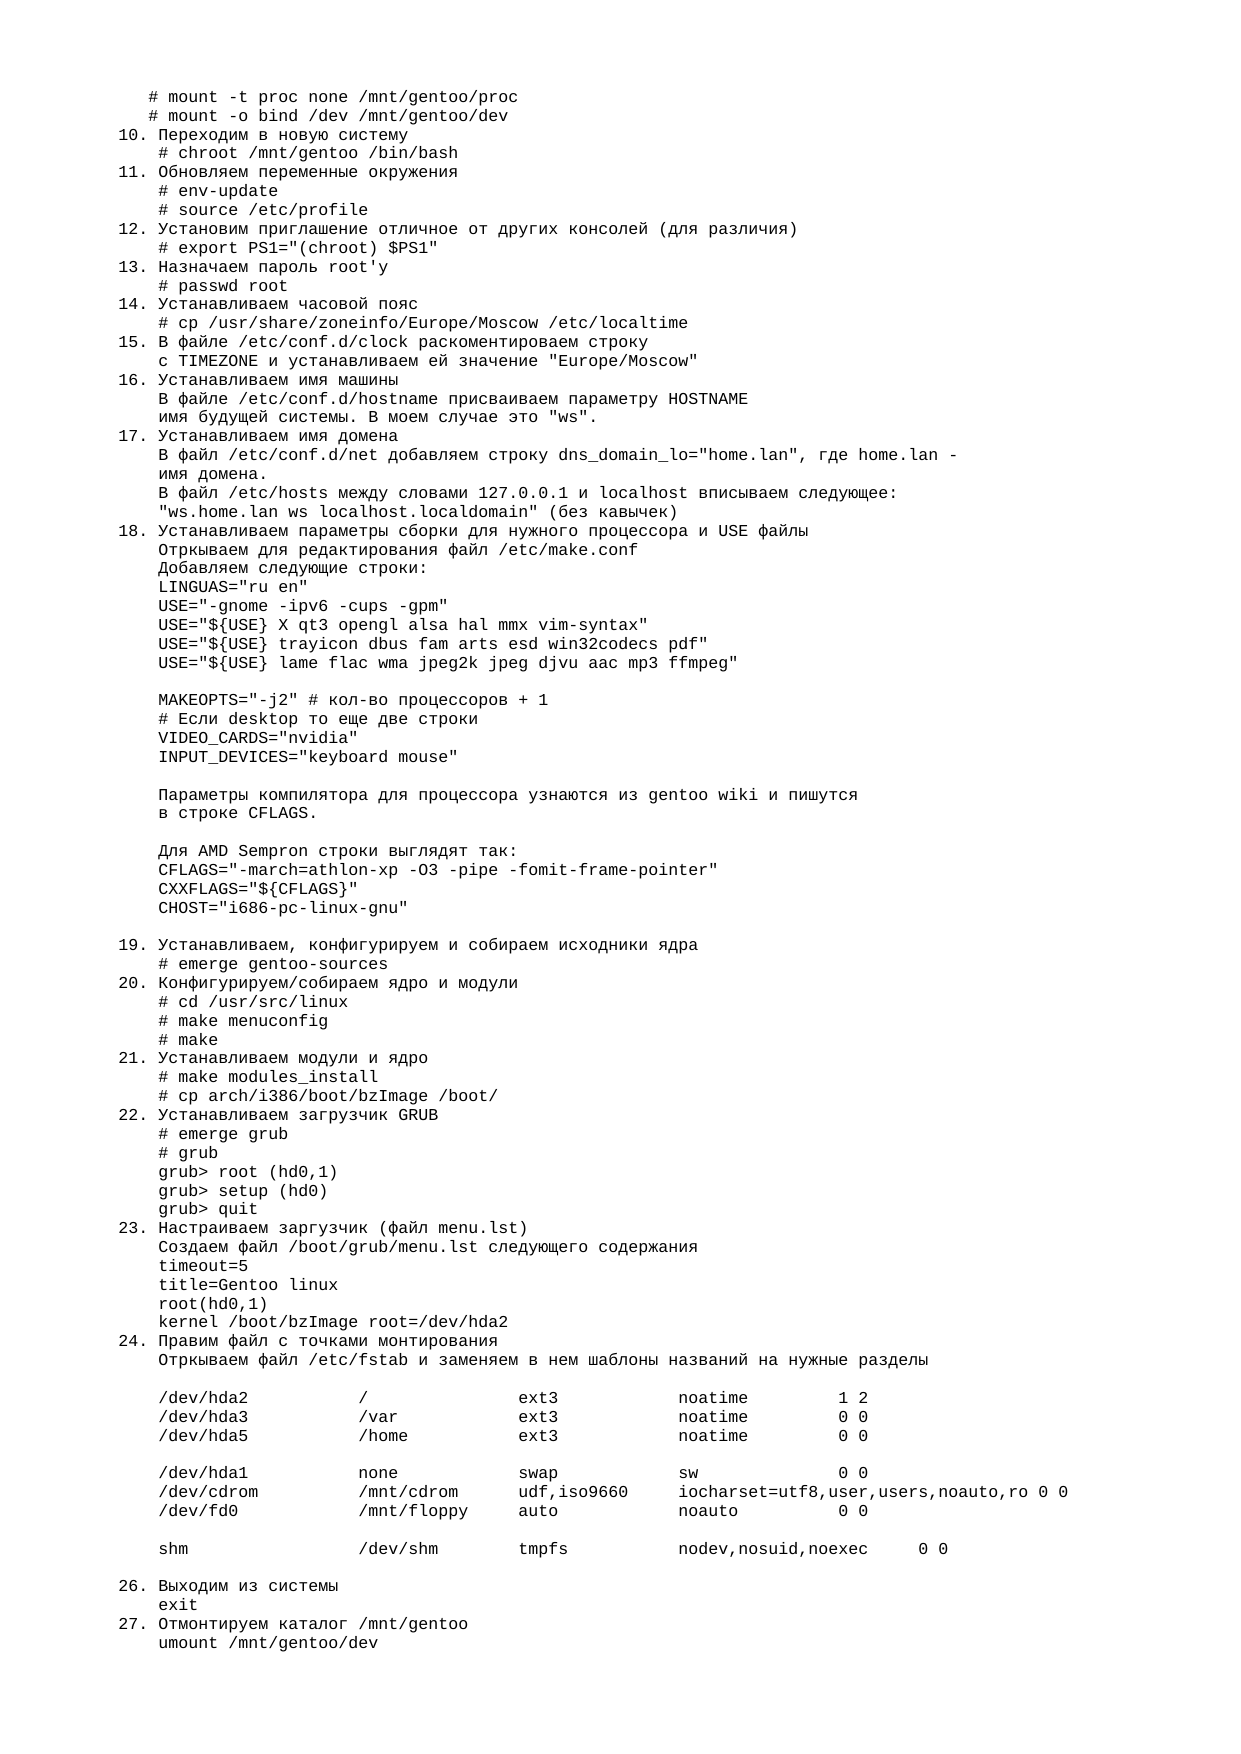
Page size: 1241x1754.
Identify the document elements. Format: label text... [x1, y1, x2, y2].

text root(hd0,1) [118, 1295, 1152, 1314]
text VIDEO_CARDS="nvidia" [118, 729, 1152, 748]
text имя домена. [118, 466, 1152, 484]
text # env-update [118, 183, 1152, 202]
text 17. Устанавливаем имя домена [118, 428, 1152, 447]
text Для AMD Sempron строки выглядят так: [118, 843, 1152, 862]
text # emerge gentoo-sources [118, 956, 1152, 975]
text USE="${USE} trayicon dbus fam arts esd win32codecs pdf" [118, 635, 1152, 654]
text # export PS1="(chroot) $PS1" [118, 239, 1152, 258]
text # emerge grub [118, 1126, 1152, 1144]
text Отркываем файл /etc/fstab и заменяем в нем шаблоны названий на нужные разделы [118, 1352, 1152, 1371]
text 10. Переходим в новую систему [118, 126, 1152, 145]
text # make menuconfig [118, 1012, 1152, 1031]
text # source /etc/profile [118, 202, 1152, 221]
text 12. Установим приглашение отличное от других консолей (для различия) [118, 221, 1152, 239]
text /dev/hda5 /home ext3 noatime 0 0 [118, 1427, 1152, 1446]
text 14. Устанавливаем часовой пояс [118, 296, 1152, 315]
text kernel /boot/bzImage root=/dev/hda2 [118, 1314, 1152, 1333]
text USE="${USE} X qt3 opengl alsa hal mmx vim-syntax" [118, 616, 1152, 635]
text 13. Назначаем пароль root'у [118, 258, 1152, 277]
text MAKEOPTS="-j2" # кол-во процессоров + 1 [118, 692, 1152, 711]
text 19. Устанавливаем, конфигурируем и собираем исходники ядра [118, 937, 1152, 956]
text /dev/hda2 / ext3 noatime 1 2 [118, 1389, 1152, 1408]
text grub> quit [118, 1201, 1152, 1220]
text timeout=5 [118, 1257, 1152, 1276]
text umount /mnt/gentoo/dev [118, 1634, 1152, 1653]
text Создаем файл /boot/grub/menu.lst следующего содержания [118, 1239, 1152, 1257]
text /dev/cdrom /mnt/cdrom udf,iso9660 iocharset=utf8,user,users,noauto,ro 0 0 [118, 1484, 1152, 1503]
text В файле /etc/conf.d/hostname присваиваем параметру HOSTNAME [118, 390, 1152, 409]
text shm /dev/shm tmpfs nodev,nosuid,noexec 0 0 [118, 1540, 1152, 1559]
text В файл /etc/hosts между словами 127.0.0.1 и localhost вписываем следующее: [118, 484, 1152, 503]
text exit [118, 1597, 1152, 1616]
text 15. В файле /etc/conf.d/clock раскоментироваем строку [118, 334, 1152, 352]
text в строке CFLAGS. [118, 805, 1152, 824]
text /dev/hda3 /var ext3 noatime 0 0 [118, 1408, 1152, 1427]
text grub> setup (hd0) [118, 1182, 1152, 1201]
text В файл /etc/conf.d/net добавляем строку dns_domain_lo="home.lan", где home.lan - [118, 447, 1152, 466]
text # cd /usr/src/linux [118, 993, 1152, 1012]
text # Если desktop то еще две строки [118, 711, 1152, 729]
text 16. Устанавливаем имя машины [118, 371, 1152, 390]
text grub> root (hd0,1) [118, 1163, 1152, 1182]
text # passwd root [118, 277, 1152, 296]
text "ws.home.lan ws localhost.localdomain" (без кавычек) [118, 503, 1152, 522]
text /dev/fd0 /mnt/floppy auto noauto 0 0 [118, 1503, 1152, 1521]
text # mount -o bind /dev /mnt/gentoo/dev [118, 107, 1152, 126]
text Параметры компилятора для процессора узнаются из gentoo wiki и пишутся [118, 786, 1152, 805]
text Отркываем для редактирования файл /etc/make.conf [118, 541, 1152, 560]
text 24. Правим файл с точками монтирования [118, 1333, 1152, 1352]
text CFLAGS="-march=athlon-xp -O3 -pipe -fomit-frame-pointer" [118, 862, 1152, 880]
text CXXFLAGS="${CFLAGS}" [118, 880, 1152, 899]
text /dev/hda1 none swap sw 0 0 [118, 1465, 1152, 1484]
text 23. Настраиваем заргузчик (файл menu.lst) [118, 1220, 1152, 1239]
text Добавляем следующие строки: [118, 560, 1152, 579]
text INPUT_DEVICES="keyboard mouse" [118, 748, 1152, 767]
text 21. Устанавливаем модули и ядро [118, 1050, 1152, 1069]
text USE="-gnome -ipv6 -cups -gpm" [118, 598, 1152, 616]
text 26. Выходим из системы [118, 1578, 1152, 1597]
text # chroot /mnt/gentoo /bin/bash [118, 145, 1152, 164]
text # mount -t proc none /mnt/gentoo/proc [118, 88, 1152, 107]
text 20. Конфигурируем/собираем ядро и модули [118, 975, 1152, 993]
text CHOST="i686-pc-linux-gnu" [118, 899, 1152, 918]
text # make modules_install [118, 1069, 1152, 1088]
text с TIMEZONE и устанавливаем ей значение "Europe/Moscow" [118, 352, 1152, 371]
text 11. Обновляем переменные окружения [118, 164, 1152, 183]
text 27. Отмонтируем каталог /mnt/gentoo [118, 1616, 1152, 1634]
text USE="${USE} lame flac wma jpeg2k jpeg djvu aac mp3 ffmpeg" [118, 654, 1152, 673]
text # make [118, 1031, 1152, 1050]
text 18. Устанавливаем параметры сборки для нужного процессора и USE файлы [118, 522, 1152, 541]
text title=Gentoo linux [118, 1276, 1152, 1295]
text # cp /usr/share/zoneinfo/Europe/Moscow /etc/localtime [118, 315, 1152, 334]
text LINGUAS="ru en" [118, 579, 1152, 598]
text # grub [118, 1144, 1152, 1163]
text 22. Устанавливаем загрузчик GRUB [118, 1107, 1152, 1126]
text # cp arch/i386/boot/bzImage /boot/ [118, 1088, 1152, 1107]
text имя будущей системы. В моем случае это "ws". [118, 409, 1152, 428]
